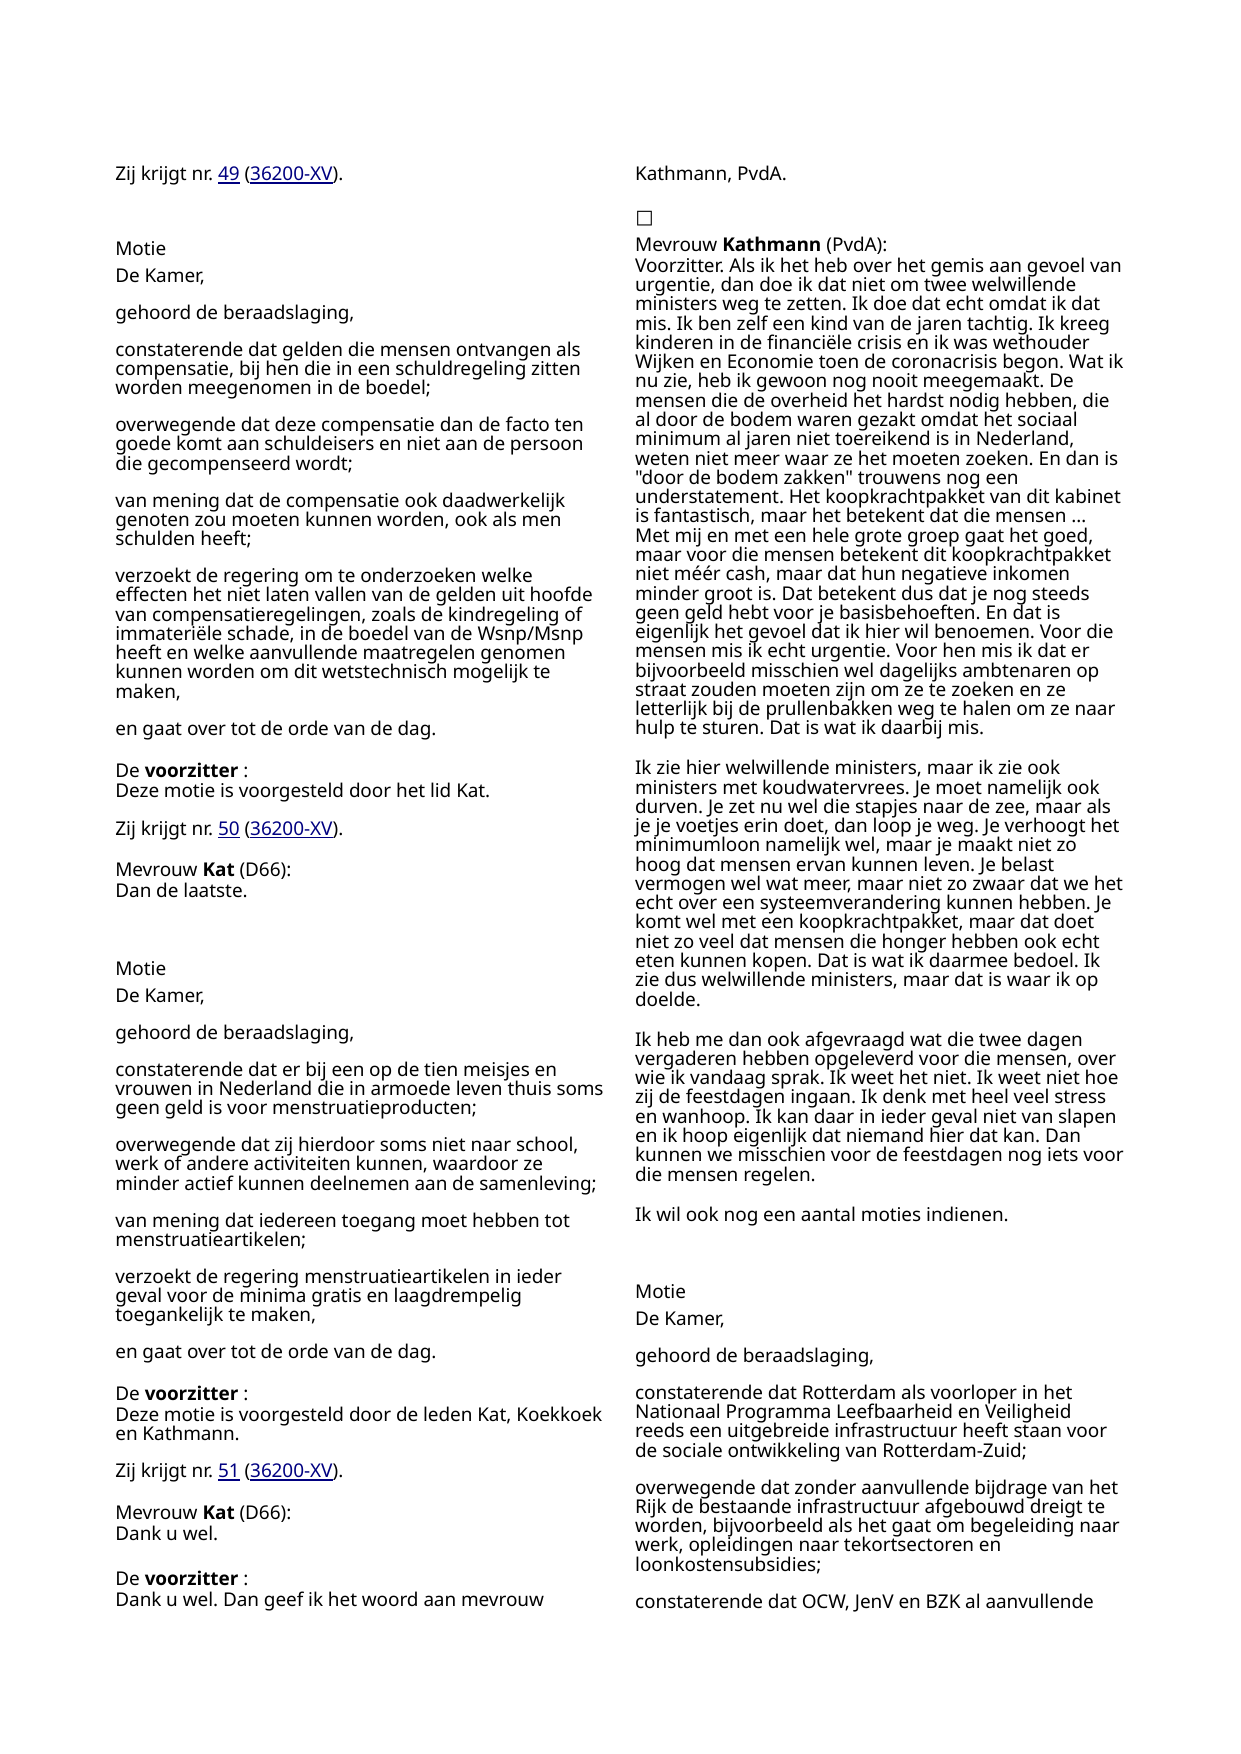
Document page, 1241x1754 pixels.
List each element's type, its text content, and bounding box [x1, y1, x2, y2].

text Deze motie is voorgesteld door het lid Kat. [115, 782, 605, 802]
text gehoord de beraadslaging, [115, 304, 605, 323]
text De voorzitter : [115, 1565, 605, 1591]
text Mevrouw Kat (D66): [115, 1499, 605, 1525]
text Ik wil ook nog een aantal moties indienen. [635, 1206, 1125, 1225]
text Ik heb me dan ook afgevraagd wat die twee dagen vergaderen hebben opgeleverd voor die mensen, over wie ik vandaag sprak. Ik weet het niet. Ik weet niet hoe zij de feestdagen ingaan. Ik denk met heel veel stress en wanhoop. Ik kan daar in ieder geval niet van slapen en ik hoop eigenlijk dat niemand hier dat kan. Dan kunnen we misschien voor de feestdagen nog iets voor die mensen regelen. [635, 1031, 1125, 1185]
text gehoord de beraadslaging, [115, 1024, 605, 1043]
text verzoekt de regering menstruatieartikelen in ieder geval voor de minima gratis en laagdrempelig toegankelijk te maken, [115, 1268, 605, 1326]
text verzoekt de regering om te onderzoeken welke effecten het niet laten vallen van de gelden uit hoofde van compensatieregelingen, zoals de kindregeling of immateriële schade, in de boedel van de Wsnp/Msnp heeft en welke aanvullende maatregelen genomen kunnen worden om dit wetstechnisch mogelijk te maken, [115, 567, 605, 702]
text Dan de laatste. [115, 882, 605, 902]
text De Kamer, [115, 267, 605, 286]
text Zij krijgt nr. 51 (36200-XV). [115, 1462, 605, 1482]
text constaterende dat er bij een op de tien meisjes en vrouwen in Nederland die in armoede leven thuis soms geen geld is voor menstruatieproducten; [115, 1061, 605, 1118]
text gehoord de beraadslaging, [635, 1347, 1125, 1366]
text en gaat over tot de orde van de dag. [115, 720, 605, 739]
text Mevrouw Kathmann (PvdA): [635, 231, 1125, 257]
text overwegende dat deze compensatie dan de facto ten goede komt aan schuldeisers en niet aan de persoon die gecompenseerd wordt; [115, 416, 605, 474]
text constaterende dat OCW, JenV en BZK al aanvullende [635, 1593, 1125, 1612]
text overwegende dat zij hierdoor soms niet naar school, werk of andere activiteiten kunnen, waardoor ze minder actief kunnen deelnemen aan de samenleving; [115, 1136, 605, 1194]
text Voorzitter. Als ik het heb over het gemis aan gevoel van urgentie, dan doe ik dat niet om twee welwillende ministers weg te zetten. Ik doe dat echt omdat ik dat mis. Ik ben zelf een kind van de jaren tachtig. Ik kreeg kinderen in de financiële crisis en ik was wethouder Wijken en Economie toen de coronacrisis begon. Wat ik nu zie, heb ik gewoon nog nooit meegemaakt. De mensen die de overheid het hardst nodig hebben, die al door de bodem waren gezakt omdat het sociaal minimum al jaren niet toereikend is in Nederland, weten niet meer waar ze het moeten zoeken. En dan is "door de bodem zakken" trouwens nog een understatement. Het koopkrachtpakket van dit kabinet is fantastisch, maar het betekent dat die mensen … Met mij en met een hele grote groep gaat het goed, maar voor die mensen betekent dit koopkrachtpakket niet méér cash, maar dat hun negatieve inkomen minder groot is. Dat betekent dus dat je nog steeds geen geld hebt voor je basisbehoeften. En dat is eigenlijk het gevoel dat ik hier wil benoemen. Voor die mensen mis ik echt urgentie. Voor hen mis ik dat er bijvoorbeeld misschien wel dagelijks ambtenaren op straat zouden moeten zijn om ze te zoeken en ze letterlijk bij de prullenbakken weg te halen om ze naar hulp te sturen. Dat is wat ik daarbij mis. [635, 257, 1125, 739]
text Motie [115, 235, 605, 261]
text Mevrouw Kat (D66): [115, 857, 605, 882]
text ⬜ [635, 205, 1125, 231]
text Motie [115, 955, 605, 981]
text van mening dat de compensatie ook daadwerkelijk genoten zou moeten kunnen worden, ook als men schulden heeft; [115, 492, 605, 549]
text Zij krijgt nr. 49 (36200-XV). [115, 165, 605, 184]
text Dank u wel. Dan geef ik het woord aan mevrouw [115, 1591, 605, 1610]
text Motie [635, 1278, 1125, 1304]
text De voorzitter : [115, 757, 605, 782]
text overwegende dat zonder aanvullende bijdrage van het Rijk de bestaande infrastructuur afgebouwd dreigt te worden, bijvoorbeeld als het gaat om begeleiding naar werk, opleidingen naar tekortsectoren en loonkostensubsidies; [635, 1479, 1125, 1575]
text De Kamer, [635, 1310, 1125, 1329]
text Ik zie hier welwillende ministers, maar ik zie ook ministers met koudwatervrees. Je moet namelijk ook durven. Je zet nu wel die stapjes naar de zee, maar als je je voetjes erin doet, dan loop je weg. Je verhoogt het minimumloon namelijk wel, maar je maakt niet zo hoog dat mensen ervan kunnen leven. Je belast vermogen wel wat meer, maar niet zo zwaar dat we het echt over een systeemverandering kunnen hebben. Je komt wel met een koopkrachtpakket, maar dat doet niet zo veel dat mensen die honger hebben ook echt eten kunnen kopen. Dat is wat ik daarmee bedoel. Ik zie dus welwillende ministers, maar dat is waar ik op doelde. [635, 759, 1125, 1010]
text De voorzitter : [115, 1380, 605, 1406]
text constaterende dat Rotterdam als voorloper in het Nationaal Programma Leefbaarheid en Veiligheid reeds een uitgebreide infrastructuur heeft staan voor de sociale ontwikkeling van Rotterdam-Zuid; [635, 1384, 1125, 1461]
text constaterende dat gelden die mensen ontvangen als compensatie, bij hen die in een schuldregeling zitten worden meegenomen in de boedel; [115, 341, 605, 398]
text Dank u wel. [115, 1525, 605, 1544]
text Kathmann, PvdA. [635, 165, 1125, 184]
text en gaat over tot de orde van de dag. [115, 1343, 605, 1363]
text Zij krijgt nr. 50 (36200-XV). [115, 819, 605, 839]
text De Kamer, [115, 987, 605, 1006]
text van mening dat iedereen toegang moet hebben tot menstruatieartikelen; [115, 1212, 605, 1250]
text Deze motie is voorgesteld door de leden Kat, Koekkoek en Kathmann. [115, 1406, 605, 1445]
